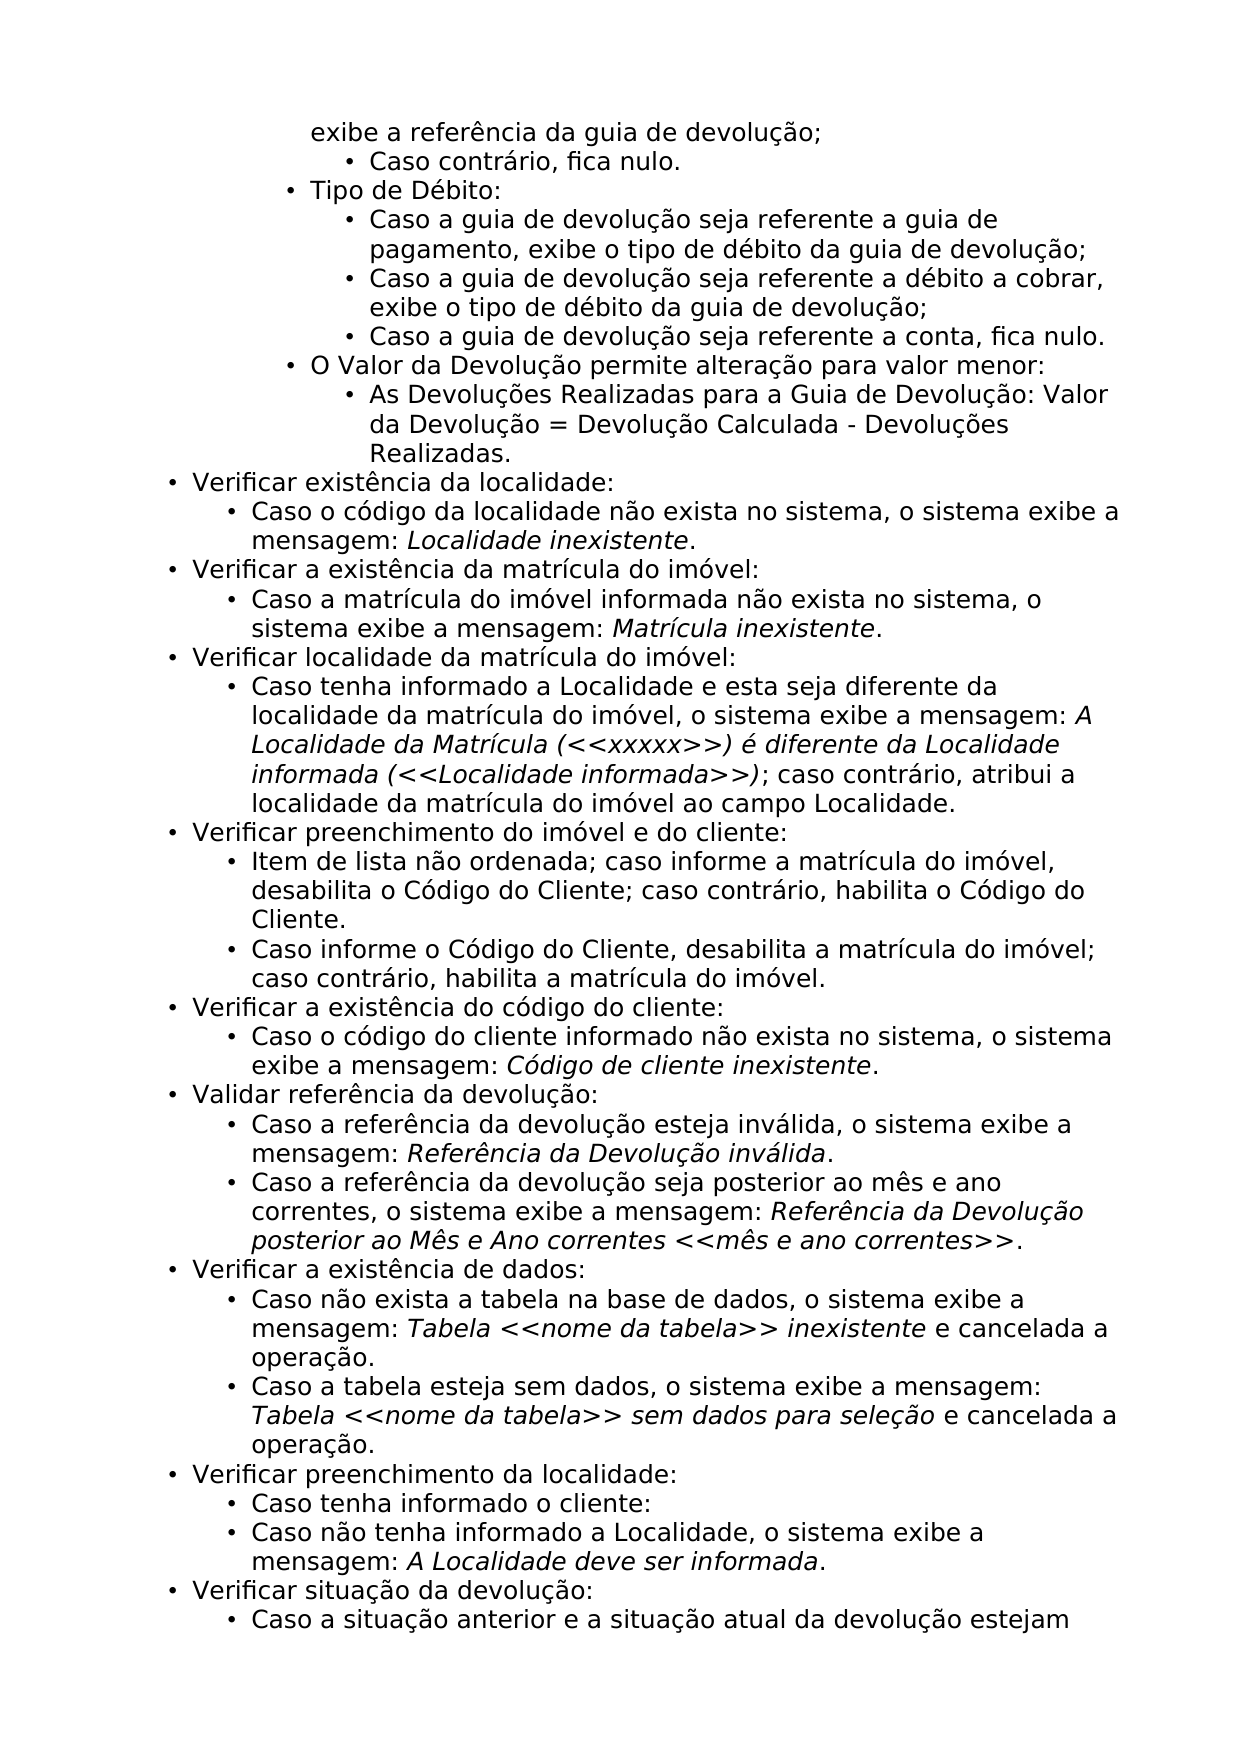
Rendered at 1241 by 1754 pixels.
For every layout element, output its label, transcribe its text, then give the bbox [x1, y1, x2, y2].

list Caso a tabela esteja sem dados, o sistema exibe a mensagem: Tabela <<nome da tabela>> sem dados para seleção e cancelada a operação. [236, 1372, 1122, 1460]
list Verificar localidade da matrícula do imóvel: [177, 643, 1122, 672]
list Verificar situação da devolução: [177, 1576, 1122, 1606]
list Caso tenha informado a Localidade e esta seja diferente da localidade da matrícula do imóvel, o sistema exibe a mensagem: A Localidade da Matrícula (<<xxxxx>>) é diferente da Localidade informada (<<Localidade informada>>); caso contrário, atribui a localidade da matrícula do imóvel ao campo Localidade. [236, 672, 1122, 818]
list Verificar a existência de dados: [177, 1256, 1122, 1285]
list Verificar preenchimento da localidade: [177, 1460, 1122, 1489]
list exibe a referência da guia de devolução; [295, 118, 1122, 147]
list Caso contrário, fica nulo. [354, 147, 1122, 176]
list Item de lista não ordenada; caso informe a matrícula do imóvel, desabilita o Código do Cliente; caso contrário, habilita o Código do Cliente. [236, 847, 1122, 935]
list Caso a guia de devolução seja referente a guia de pagamento, exibe o tipo de débito da guia de devolução; [354, 206, 1122, 264]
list Caso o código da localidade não exista no sistema, o sistema exibe a mensagem: Localidade inexistente. [236, 497, 1122, 556]
list Caso a guia de devolução seja referente a débito a cobrar, exibe o tipo de débito da guia de devolução; [354, 264, 1122, 322]
list Caso a referência da devolução esteja inválida, o sistema exibe a mensagem: Referência da Devolução inválida. [236, 1110, 1122, 1168]
list Verificar a existência do código do cliente: [177, 993, 1122, 1022]
list Caso a guia de devolução seja referente a conta, fica nulo. [354, 322, 1122, 351]
list Validar referência da devolução: [177, 1081, 1122, 1110]
list Caso a matrícula do imóvel informada não exista no sistema, o sistema exibe a mensagem: Matrícula inexistente. [236, 585, 1122, 643]
list As Devoluções Realizadas para a Guia de Devolução: Valor da Devolução = Devolução Calculada - Devoluções Realizadas. [354, 381, 1122, 468]
list Verificar a existência da matrícula do imóvel: [177, 556, 1122, 585]
list Caso a situação anterior e a situação atual da devolução estejam [236, 1606, 1122, 1635]
list Caso não tenha informado a Localidade, o sistema exibe a mensagem: A Localidade deve ser informada. [236, 1518, 1122, 1576]
list Caso não exista a tabela na base de dados, o sistema exibe a mensagem: Tabela <<nome da tabela>> inexistente e cancelada a operação. [236, 1285, 1122, 1372]
list Verificar preenchimento do imóvel e do cliente: [177, 818, 1122, 847]
list Caso tenha informado o cliente: [236, 1489, 1122, 1518]
list Tipo de Débito: [295, 176, 1122, 206]
list Caso informe o Código do Cliente, desabilita a matrícula do imóvel; caso contrário, habilita a matrícula do imóvel. [236, 935, 1122, 993]
list Verificar existência da localidade: [177, 468, 1122, 497]
list O Valor da Devolução permite alteração para valor menor: [295, 351, 1122, 381]
list Caso o código do cliente informado não exista no sistema, o sistema exibe a mensagem: Código de cliente inexistente. [236, 1022, 1122, 1081]
list Caso a referência da devolução seja posterior ao mês e ano correntes, o sistema exibe a mensagem: Referência da Devolução posterior ao Mês e Ano correntes <<mês e ano correntes>>. [236, 1168, 1122, 1256]
